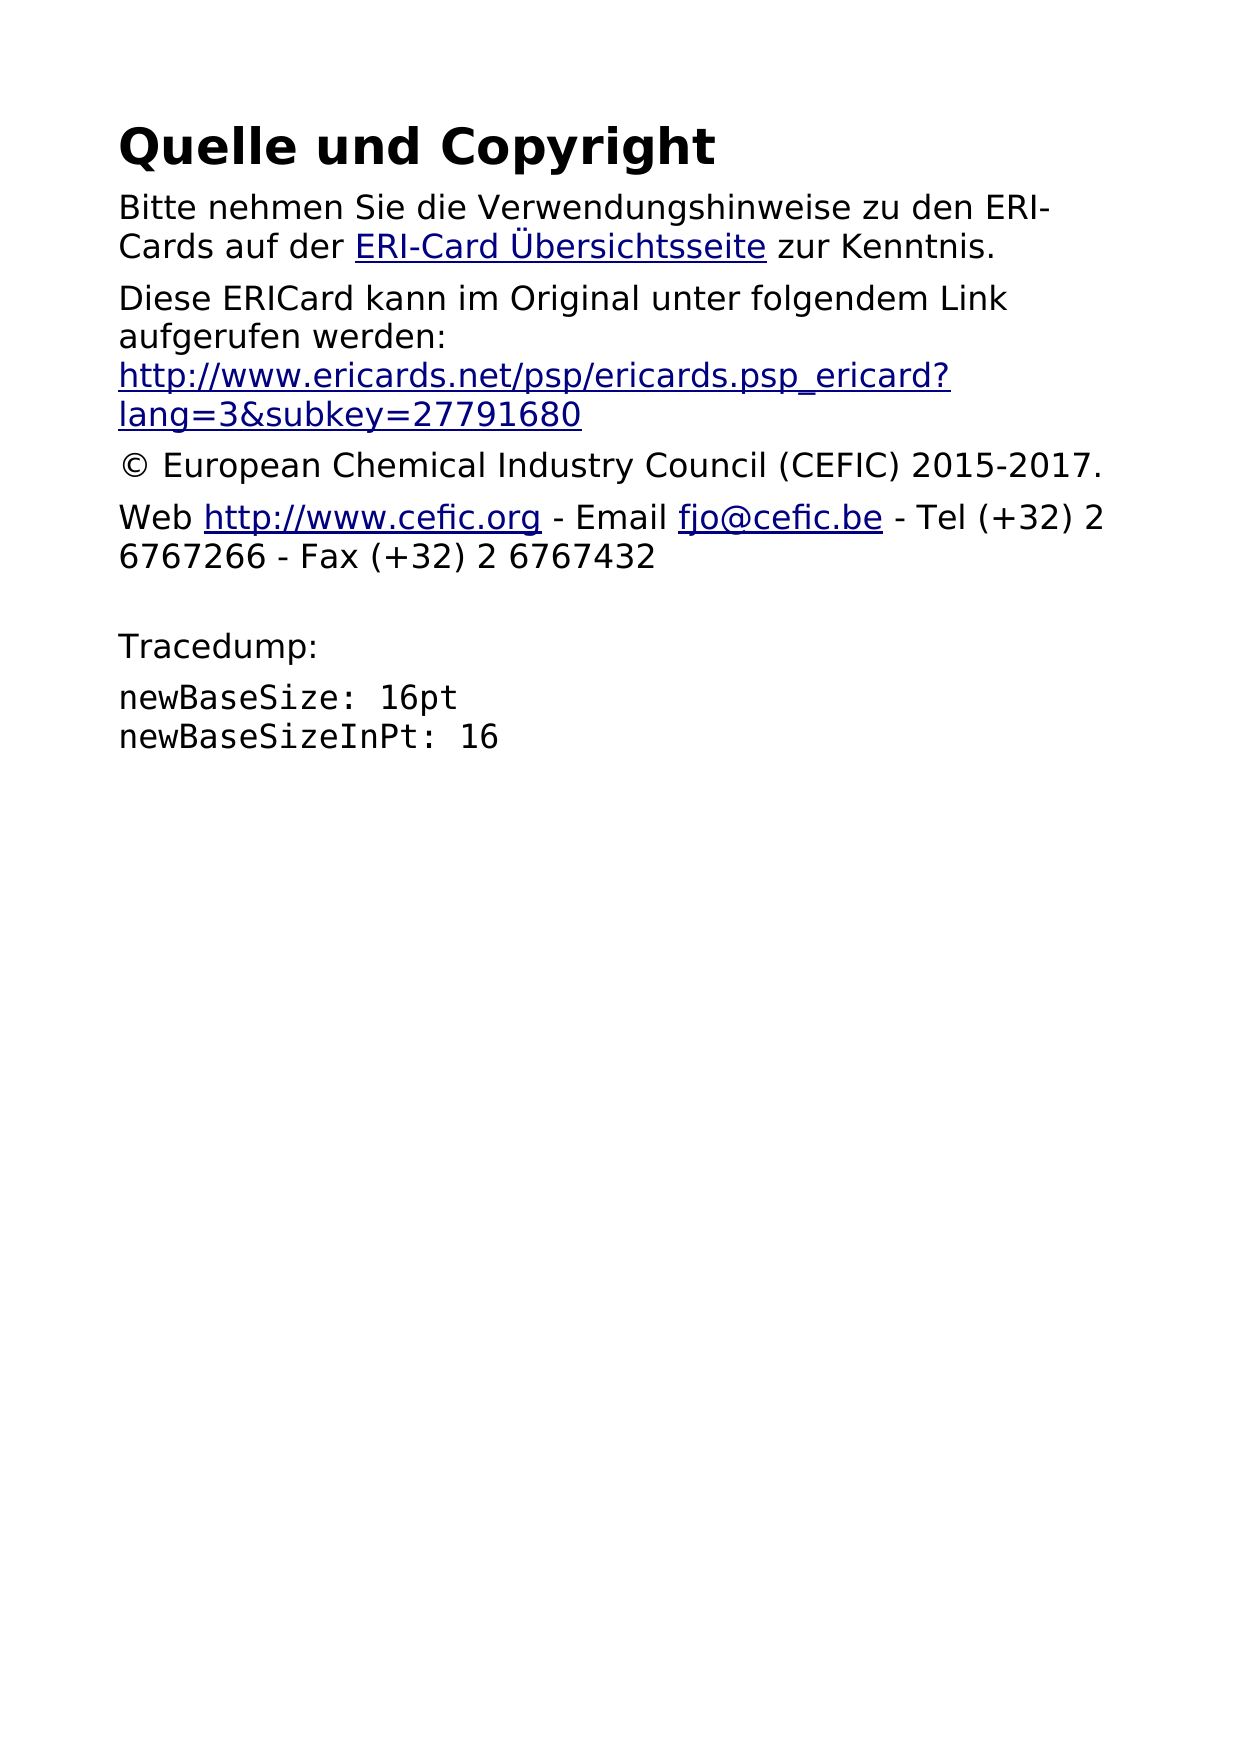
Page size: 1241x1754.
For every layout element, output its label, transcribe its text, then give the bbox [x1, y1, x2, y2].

text © European Chemical Industry Council (CEFIC) 2015-2017. [118, 447, 1122, 486]
text Diese ERICard kann im Original unter folgendem Link aufgerufen werden: http://www.ericards.net/psp/ericards.psp_ericard?lang=3&subkey=27791680 [118, 279, 1122, 434]
text newBaseSize: 16pt newBaseSizeInPt: 16 [118, 679, 1122, 756]
text Web http://www.cefic.org - Email fjo@cefic.be - Tel (+32) 2 6767266 - Fax (+32) 2 6767432 [118, 498, 1122, 576]
text Bitte nehmen Sie die Verwendungshinweise zu den ERI-Cards auf der ERI-Card Übersichtsseite zur Kenntnis. [118, 189, 1122, 267]
text Tracedump: [118, 588, 1122, 666]
subtitle Quelle und Copyright [118, 118, 1122, 176]
